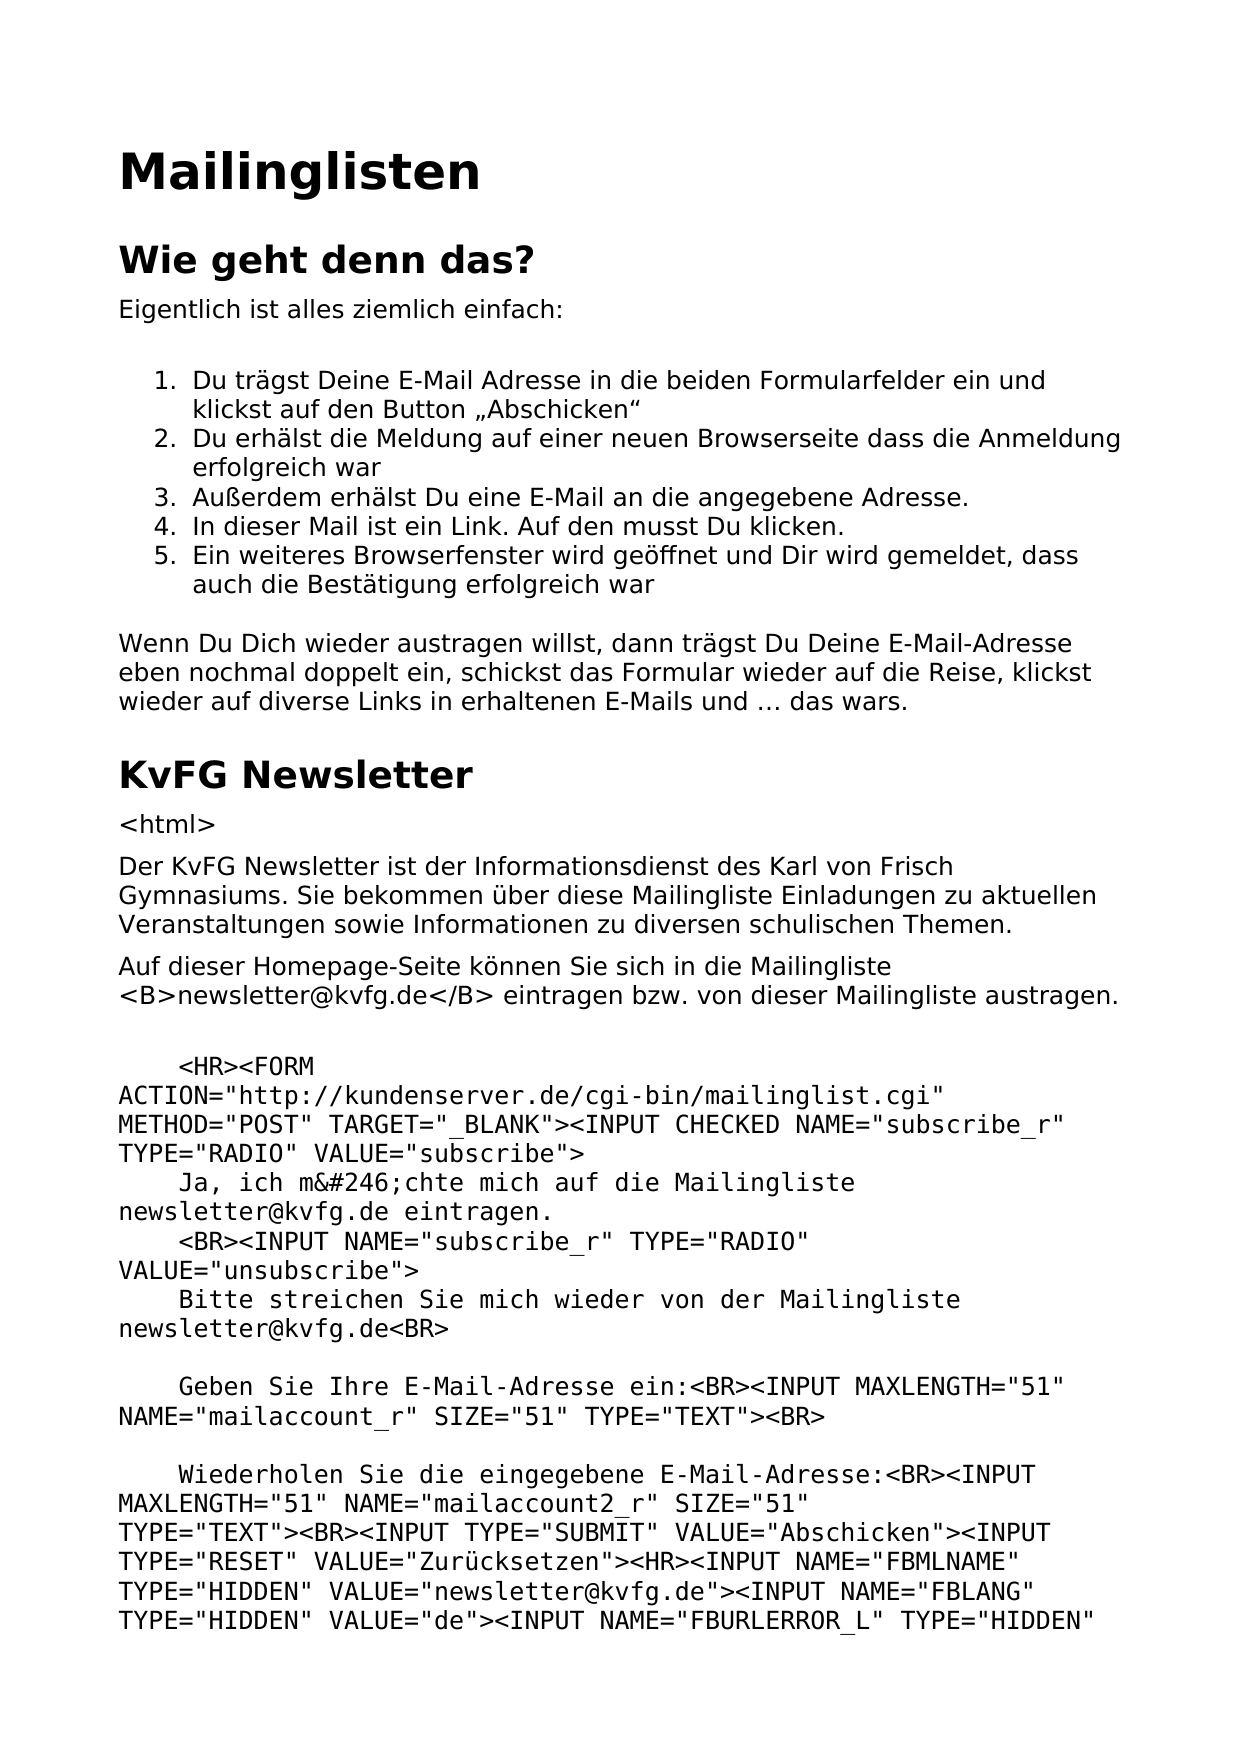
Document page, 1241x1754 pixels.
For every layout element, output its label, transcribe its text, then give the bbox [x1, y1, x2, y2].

subtitle Wie geht denn das? [118, 239, 1122, 282]
list Außerdem erhälst Du eine E-Mail an die angegebene Adresse. [177, 483, 1122, 512]
text Wenn Du Dich wieder austragen willst, dann trägst Du Deine E-Mail-Adresse eben nochmal doppelt ein, schickst das Formular wieder auf die Reise, klickst wieder auf diverse Links in erhaltenen E-Mails und … das wars. [118, 629, 1122, 716]
subtitle Mailinglisten [118, 143, 1122, 201]
text <html> [118, 810, 1122, 839]
list Ein weiteres Browserfenster wird geöffnet und Dir wird gemeldet, dass auch die Bestätigung erfolgreich war [177, 541, 1122, 599]
subtitle KvFG Newsletter [118, 754, 1122, 798]
list In dieser Mail ist ein Link. Auf den musst Du klicken. [177, 512, 1122, 541]
text Eigentlich ist alles ziemlich einfach: [118, 295, 1122, 324]
list Du trägst Deine E-Mail Adresse in die beiden Formularfelder ein und klickst auf den Button „Abschicken“ [177, 366, 1122, 424]
text <HR><FORM ACTION="http://kundenserver.de/cgi-bin/mailinglist.cgi" METHOD="POST" TARGET="_BLANK"><INPUT CHECKED NAME="subscribe_r" TYPE="RADIO" VALUE="subscribe"> Ja, ich m&#246;chte mich auf die Mailingliste newsletter@kvfg.de eintragen. <BR><INPUT NAME="subscribe_r" TYPE="RADIO" VALUE="unsubscribe"> Bitte streichen Sie mich wieder von der Mailingliste newsletter@kvfg.de<BR> Geben Sie Ihre E-Mail-Adresse ein:<BR><INPUT MAXLENGTH="51" NAME="mailaccount_r" SIZE="51" TYPE="TEXT"><BR> Wiederholen Sie die eingegebene E-Mail-Adresse:<BR><INPUT MAXLENGTH="51" NAME="mailaccount2_r" SIZE="51" TYPE="TEXT"><BR><INPUT TYPE="SUBMIT" VALUE="Abschicken"><INPUT TYPE="RESET" VALUE="Zurücksetzen"><HR><INPUT NAME="FBMLNAME" TYPE="HIDDEN" VALUE="newsletter@kvfg.de"><INPUT NAME="FBLANG" TYPE="HIDDEN" VALUE="de"><INPUT NAME="FBURLERROR_L" TYPE="HIDDEN" [118, 1023, 1122, 1635]
text Der KvFG Newsletter ist der Informationsdienst des Karl von Frisch Gymnasiums. Sie bekommen über diese Mailingliste Einladungen zu aktuellen Veranstaltungen sowie Informationen zu diversen schulischen Themen. [118, 852, 1122, 939]
list Du erhälst die Meldung auf einer neuen Browserseite dass die Anmeldung erfolgreich war [177, 424, 1122, 483]
text Auf dieser Homepage-Seite können Sie sich in die Mailingliste <B>newsletter@kvfg.de</B> eintragen bzw. von dieser Mailingliste austragen. [118, 952, 1122, 1010]
